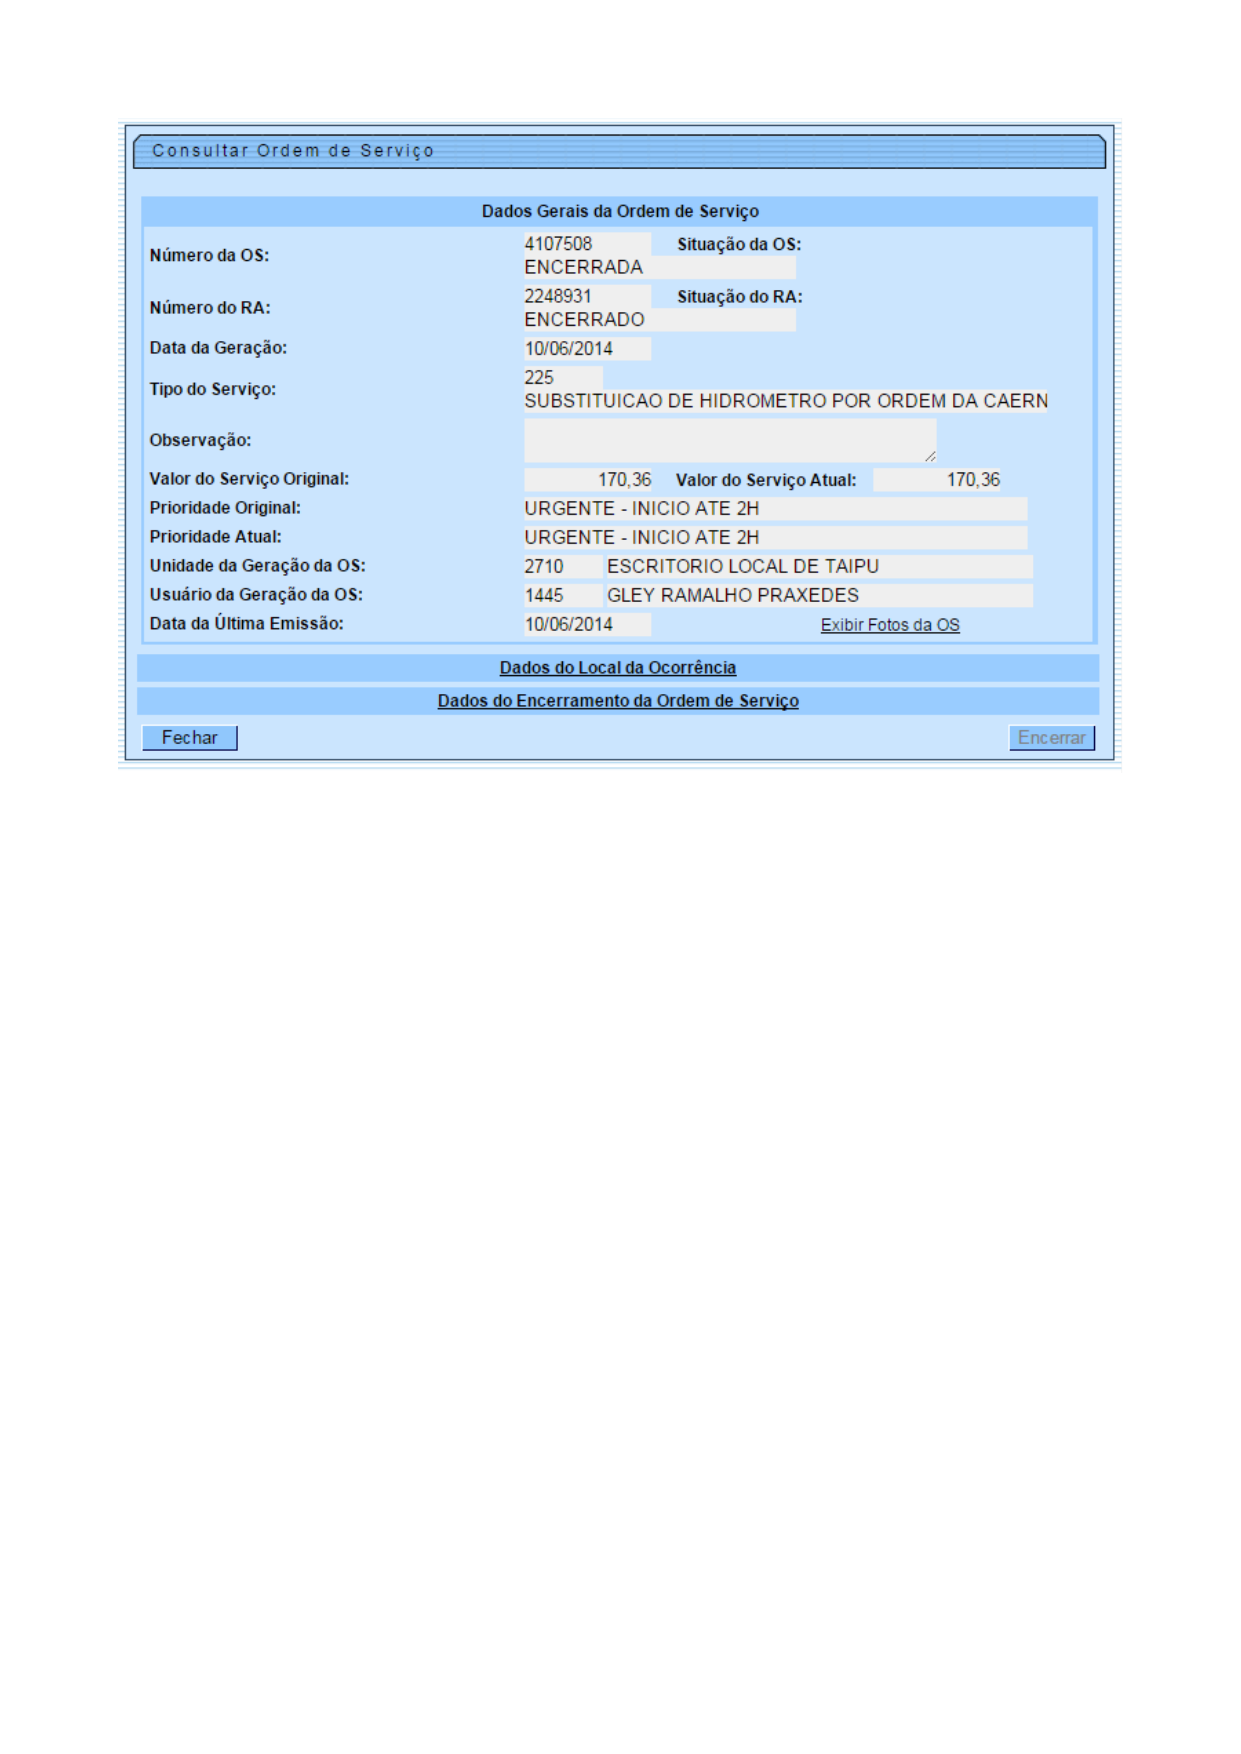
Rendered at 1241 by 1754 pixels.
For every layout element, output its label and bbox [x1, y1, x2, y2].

picture [118, 118, 1123, 773]
